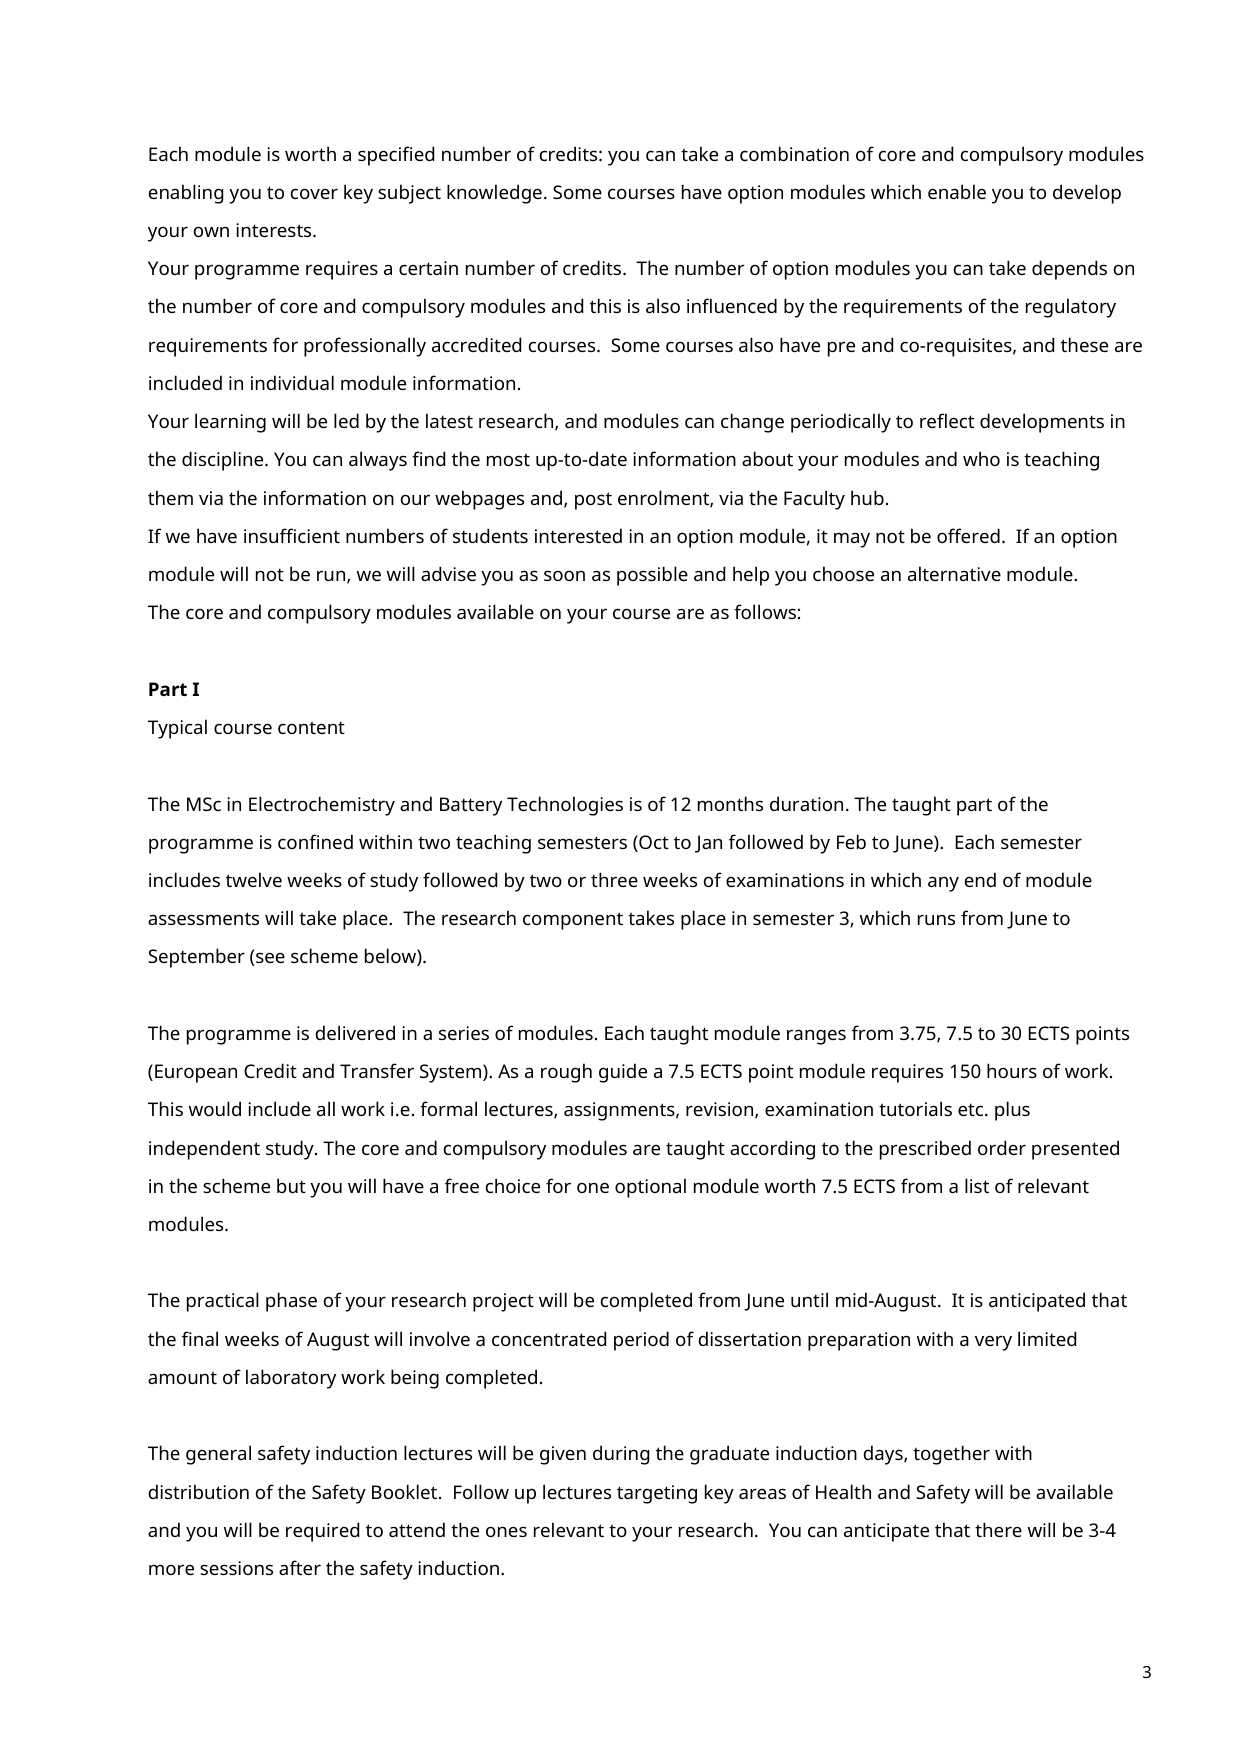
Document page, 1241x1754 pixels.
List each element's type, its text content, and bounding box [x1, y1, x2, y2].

text Your programme requires a certain number of credits. The number of option modules you can take depends on the number of core and compulsory modules and this is also influenced by the requirements of the regulatory requirements for professionally accredited courses. Some courses also have pre and co-requisites, and these are included in individual module information. [148, 256, 1152, 396]
text Each module is worth a specified number of credits: you can take a combination of core and compulsory modules enabling you to cover key subject knowledge. Some courses have option modules which enable you to develop your own interests. [148, 141, 1152, 243]
table_header Part I Typical course content The MSc in Electrochemistry and Battery Technologies is of 12 months duration. The taught part of the programme is confined within two teaching semesters (Oct to Jan followed by Feb to June). Each semester includes twelve weeks of study followed by two or three weeks of examinations in which any end of module assessments will take place. The research component takes place in semester 3, which runs from June to September (see scheme below). The programme is delivered in a series of modules. Each taught module ranges from 3.75, 7.5 to 30 ECTS points (European Credit and Transfer System). As a rough guide a 7.5 ECTS point module requires 150 hours of work. This would include all work i.e. formal lectures, assignments, revision, examination tutorials etc. plus independent study. The core and compulsory modules are taught according to the prescribed order presented in the scheme but you will have a free choice for one optional module worth 7.5 ECTS from a list of relevant modules. The practical phase of your research project will be completed from June until mid-August. It is anticipated that the final weeks of August will involve a concentrated period of dissertation preparation with a very limited amount of laboratory work being completed. The general safety induction lectures will be given during the graduate induction days, together with distribution of the Safety Booklet. Follow up lectures targeting key areas of Health and Safety will be available and you will be required to attend the ones relevant to your research. You can anticipate that there will be 3-4 more sessions after the safety induction. [136, 638, 1152, 1592]
text If we have insufficient numbers of students interested in an option module, it may not be offered. If an option module will not be run, we will advise you as soon as possible and help you choose an alternative module. [148, 523, 1152, 587]
text The core and compulsory modules available on your course are as follows: [148, 600, 1152, 625]
text Your learning will be led by the latest research, and modules can change periodically to reflect developments in the discipline. You can always find the most up-to-date information about your modules and who is teaching them via the information on our webpages and, post enrolment, via the Faculty hub. [148, 408, 1152, 511]
